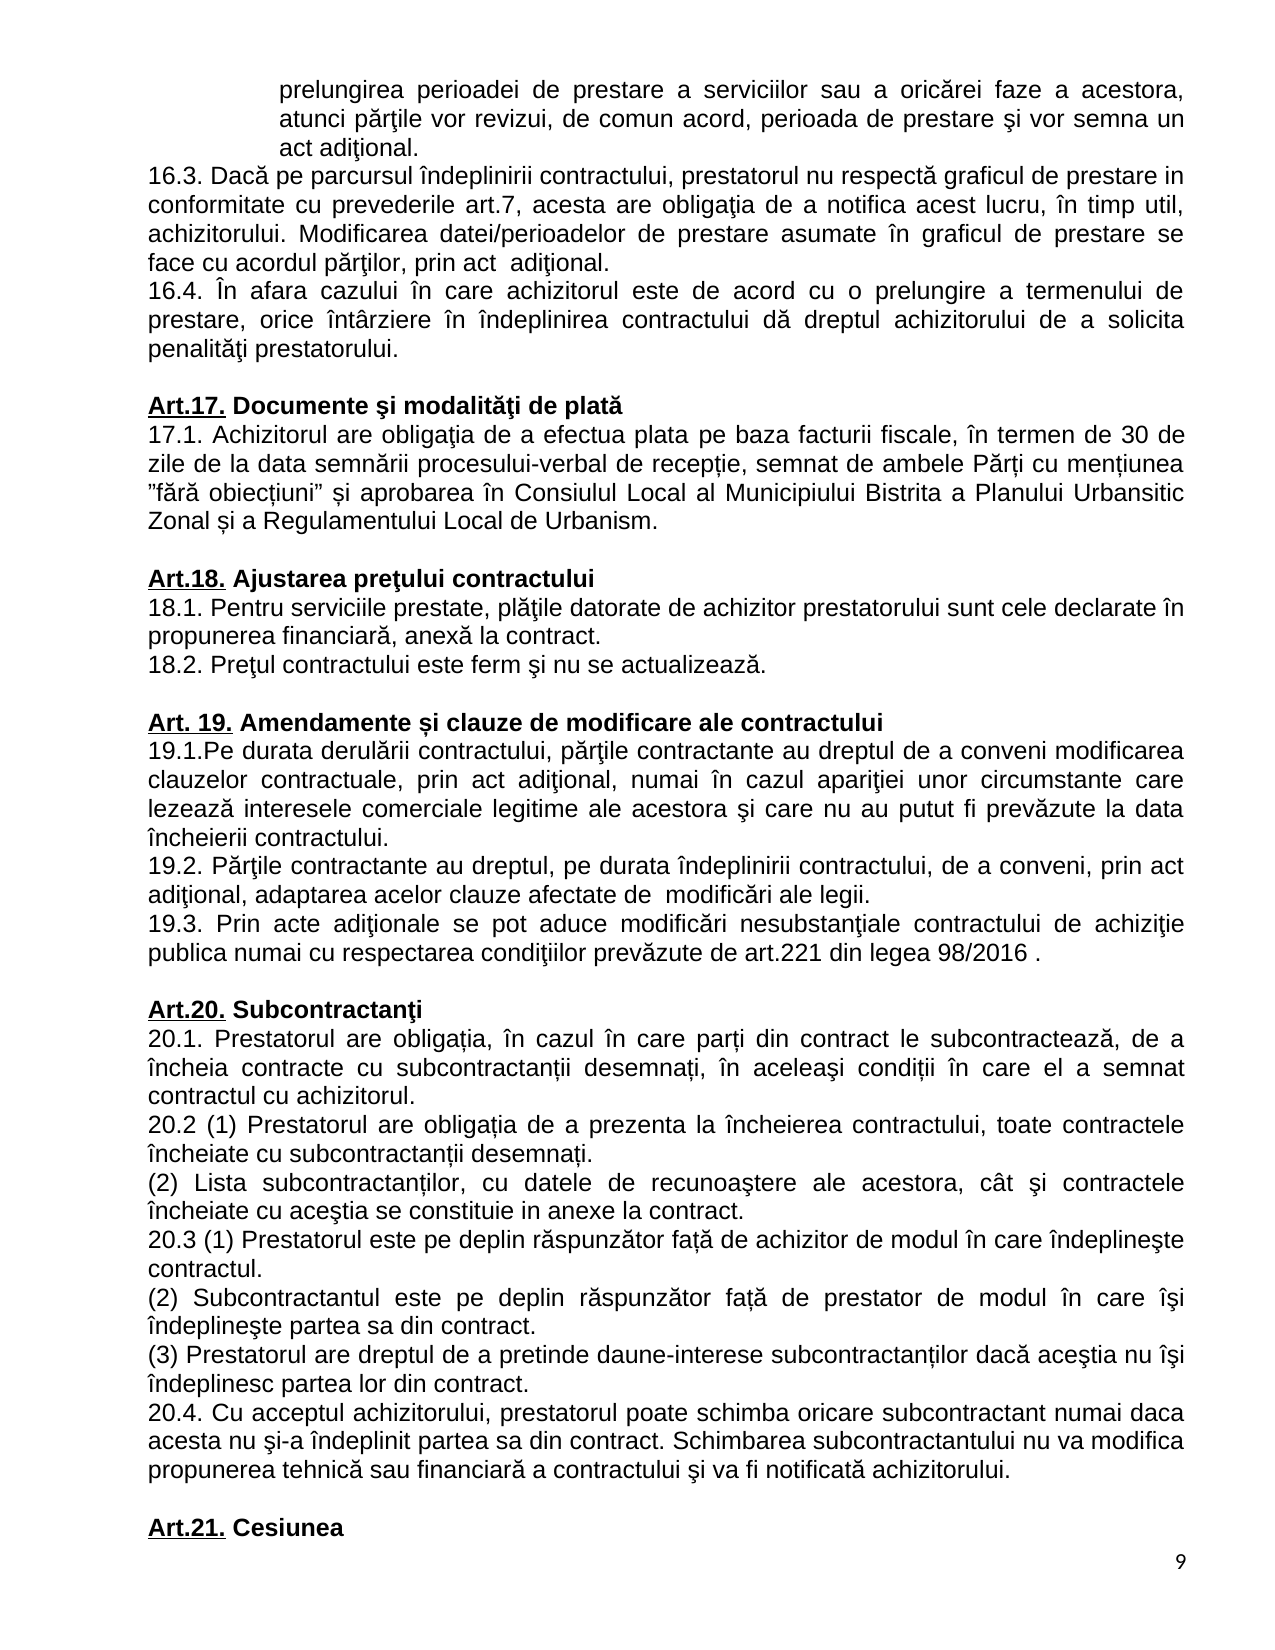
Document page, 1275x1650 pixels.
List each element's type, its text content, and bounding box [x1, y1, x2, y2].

text Art.20. Subcontractanţi [148, 995, 1186, 1024]
text 18.1. Pentru serviciile prestate, plăţile datorate de achizitor prestatorului sunt cele declarate în propunerea financiară, anexă la contract. [148, 592, 1186, 650]
text 20.3 (1) Prestatorul este pe deplin răspunzător față de achizitor de modul în care îndeplineşte contractul. [148, 1225, 1186, 1282]
text 19.1.Pe durata derulării contractului, părţile contractante au dreptul de a conveni modificarea clauzelor contractuale, prin act adiţional, numai în cazul apariţiei unor circumstante care lezează interesele comerciale legitime ale acestora şi care nu au putut fi prevăzute la data încheierii contractului. [148, 736, 1186, 851]
text Art. 19. Amendamente și clauze de modificare ale contractului [148, 707, 1186, 736]
text 17.1. Achizitorul are obligaţia de a efectua plata pe baza facturii fiscale, în termen de 30 de zile de la data semnării procesului-verbal de recepție, semnat de ambele Părți cu mențiunea ”fără obiecțiuni” și aprobarea în Consiulul Local al Municipiului Bistrita a Planului Urbansitic Zonal și a Regulamentului Local de Urbanism. [148, 420, 1186, 535]
text 19.2. Părţile contractante au dreptul, pe durata îndeplinirii contractului, de a conveni, prin act adiţional, adaptarea acelor clauze afectate de modificări ale legii. [148, 851, 1186, 909]
text (3) Prestatorul are dreptul de a pretinde daune-interese subcontractanților dacă aceştia nu îşi îndeplinesc partea lor din contract. [148, 1340, 1186, 1397]
text Art.17. Documente şi modalităţi de plată [148, 391, 1186, 420]
text Art.18. Ajustarea preţului contractului [148, 564, 1186, 592]
text (2) Subcontractantul este pe deplin răspunzător față de prestator de modul în care îşi îndeplineşte partea sa din contract. [148, 1282, 1186, 1340]
text (2) Lista subcontractanților, cu datele de recunoaştere ale acestora, cât şi contractele încheiate cu aceştia se constituie in anexe la contract. [148, 1167, 1186, 1225]
text 20.1. Prestatorul are obligația, în cazul în care parți din contract le subcontractează, de a încheia contracte cu subcontractanții desemnați, în aceleaşi condiții în care el a semnat contractul cu achizitorul. [148, 1024, 1186, 1110]
text 20.4. Cu acceptul achizitorului, prestatorul poate schimba oricare subcontractant numai daca acesta nu şi-a îndeplinit partea sa din contract. Schimbarea subcontractantului nu va modifica propunerea tehnică sau financiară a contractului şi va fi notificată achizitorului. [148, 1397, 1186, 1484]
text Art.21. Cesiunea [148, 1512, 1186, 1541]
text 16.4. În afara cazului în care achizitorul este de acord cu o prelungire a termenului de prestare, orice întârziere în îndeplinirea contractului dă dreptul achizitorului de a solicita penalităţi prestatorului. [148, 276, 1186, 362]
list prelungirea perioadei de prestare a serviciilor sau a oricărei faze a acestora, atunci părţile vor revizui, de comun acord, perioada de prestare şi vor semna un act adiţional. [241, 75, 1186, 161]
text 18.2. Preţul contractului este ferm şi nu se actualizează. [148, 650, 1186, 679]
text 19.3. Prin acte adiţionale se pot aduce modificări nesubstanţiale contractului de achiziţie publica numai cu respectarea condiţiilor prevăzute de art.221 din legea 98/2016 . [148, 909, 1186, 966]
text 16.3. Dacă pe parcursul îndeplinirii contractului, prestatorul nu respectă graficul de prestare in conformitate cu prevederile art.7, acesta are obligaţia de a notifica acest lucru, în timp util, achizitorului. Modificarea datei/perioadelor de prestare asumate în graficul de prestare se face cu acordul părţilor, prin act adiţional. [148, 161, 1186, 276]
text 20.2 (1) Prestatorul are obligația de a prezenta la încheierea contractului, toate contractele încheiate cu subcontractanții desemnați. [148, 1110, 1186, 1167]
